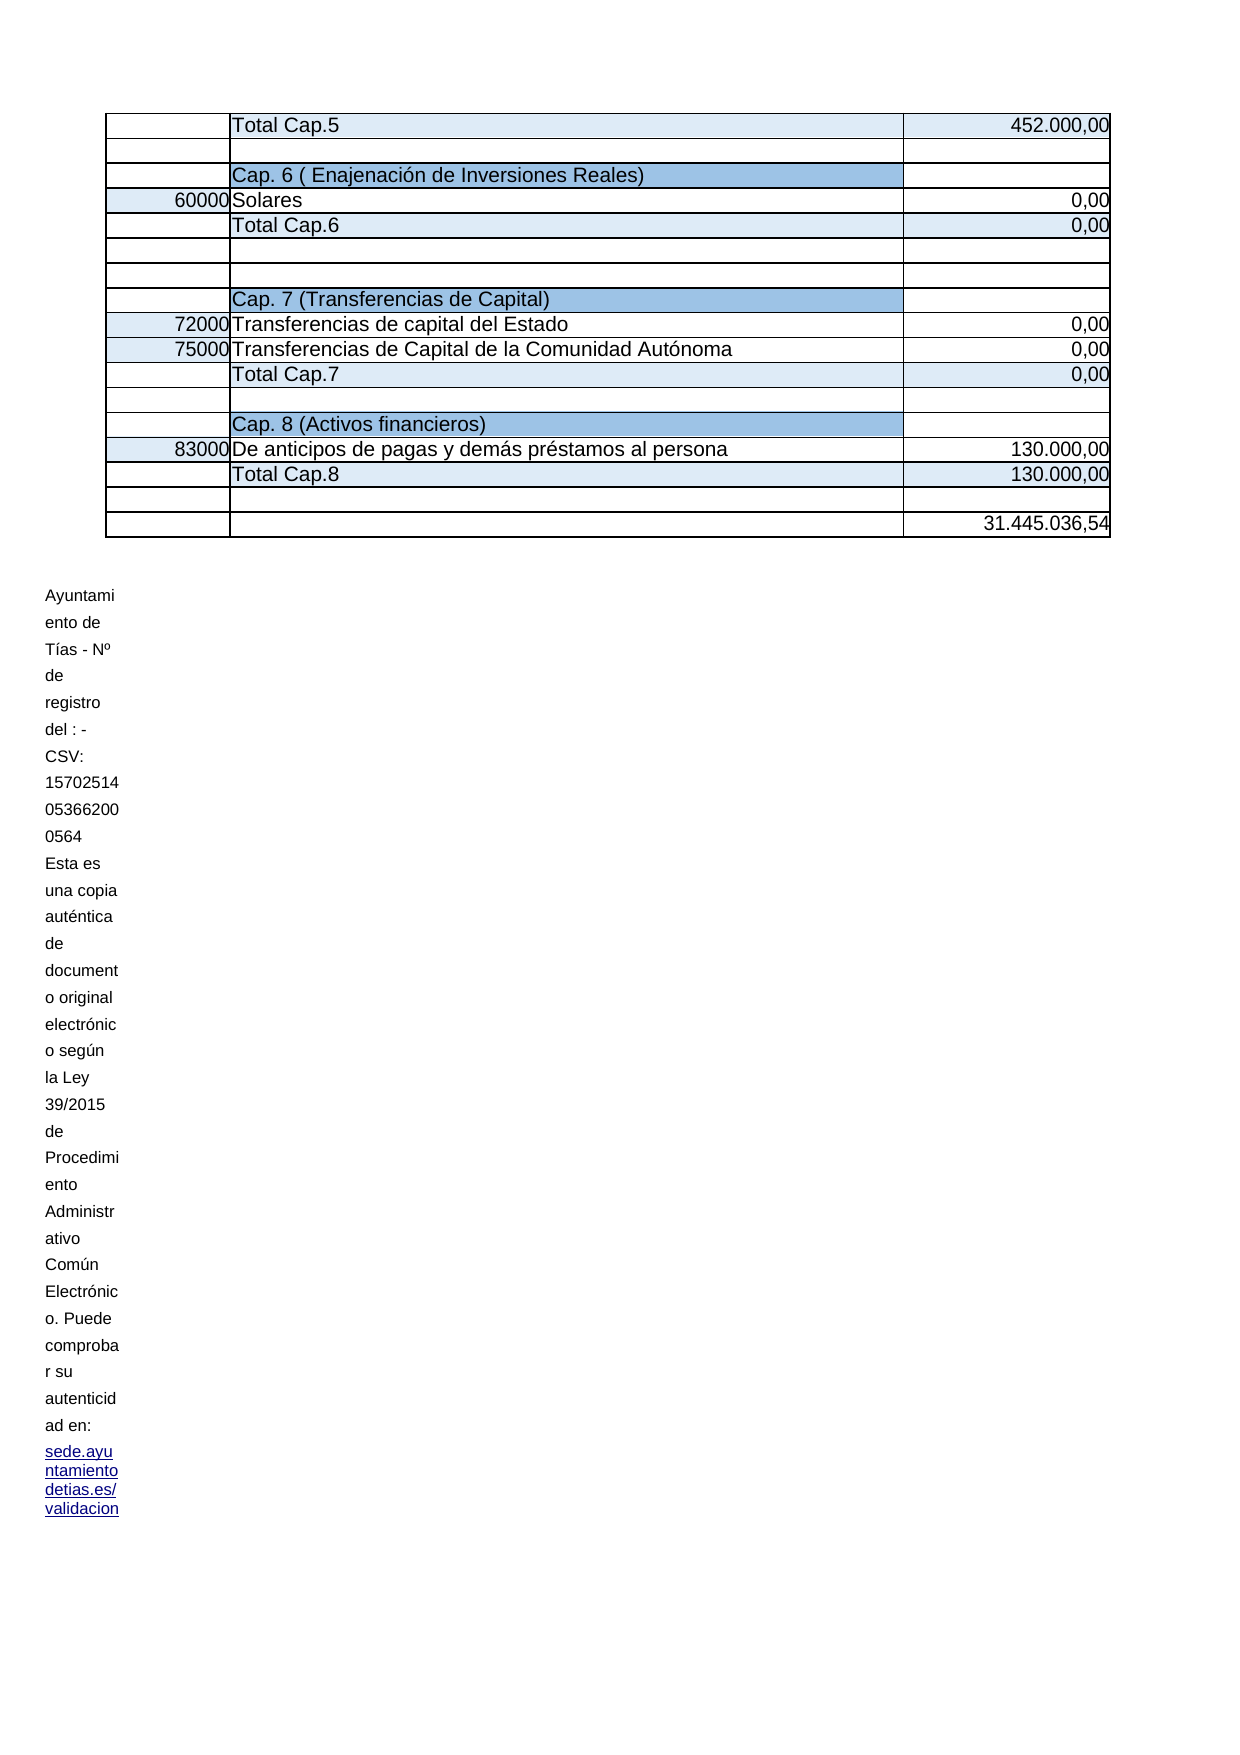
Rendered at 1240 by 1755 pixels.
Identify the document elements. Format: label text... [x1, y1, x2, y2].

table_cell 0,00 [904, 363, 1109, 387]
table_cell [904, 239, 1109, 262]
table_header [107, 114, 229, 137]
table_cell [107, 139, 229, 162]
table_cell [904, 289, 1109, 312]
table_cell Total Cap.8 [231, 463, 903, 486]
table_cell [904, 139, 1109, 162]
table_cell [107, 239, 229, 262]
table_cell [231, 239, 903, 262]
table_cell [107, 363, 229, 387]
table_cell 0,00 [904, 189, 1109, 212]
table_cell [107, 289, 229, 312]
table_cell De anticipos de pagas y demás préstamos al persona [231, 438, 903, 461]
table_cell Cap. 7 (Transferencias de Capital) [231, 289, 903, 312]
table_cell [107, 463, 229, 486]
text http://sede.ayuntamientodetias.es/validacion [45, 1443, 119, 1516]
table_cell Transferencias de Capital de la Comunidad Autónoma [231, 338, 903, 362]
table_cell [904, 488, 1109, 511]
text Ayuntamiento de Tías - Nº de registro del : - CSV: 15702514053662000564 Esta es una copia auténtica de documento original electrónico según la Ley 39/2015 de Procedimiento Administrativo Común Electrónico. Puede comprobar su autenticidad en: [45, 586, 119, 1435]
table_header 452.000,00 [904, 114, 1109, 137]
table_cell [904, 164, 1109, 187]
table_cell 31.445.036,54 [904, 513, 1109, 536]
table_cell 0,00 [904, 338, 1109, 362]
table_cell Transferencias de capital del Estado [231, 313, 903, 337]
table_cell 130.000,00 [904, 438, 1109, 461]
table_cell 75000 [107, 338, 229, 362]
table_header Total Cap.5 [231, 114, 903, 137]
table_cell Total Cap.6 [231, 214, 903, 237]
table_cell 0,00 [904, 214, 1109, 237]
table_cell [231, 513, 903, 536]
table_cell [231, 264, 903, 287]
table_cell [231, 139, 903, 162]
table_cell [231, 388, 903, 411]
table_cell 83000 [107, 438, 229, 461]
table_cell [107, 513, 229, 536]
table_cell [107, 164, 229, 187]
table_cell 72000 [107, 313, 229, 337]
table_cell [107, 413, 229, 436]
table_cell [904, 264, 1109, 287]
table_cell Cap. 8 (Activos financieros) [231, 413, 903, 436]
table_cell Solares [231, 189, 903, 212]
table_cell [107, 388, 229, 411]
table_cell 130.000,00 [904, 463, 1109, 486]
table_cell 0,00 [904, 313, 1109, 337]
table_cell [107, 214, 229, 237]
table_cell [107, 488, 229, 511]
table_cell 60000 [107, 189, 229, 212]
table_cell [904, 388, 1109, 411]
table_cell Total Cap.7 [231, 363, 903, 387]
table_cell [904, 413, 1109, 436]
table_cell [107, 264, 229, 287]
table_cell Cap. 6 ( Enajenación de Inversiones Reales) [231, 164, 903, 187]
table_cell [231, 488, 903, 511]
